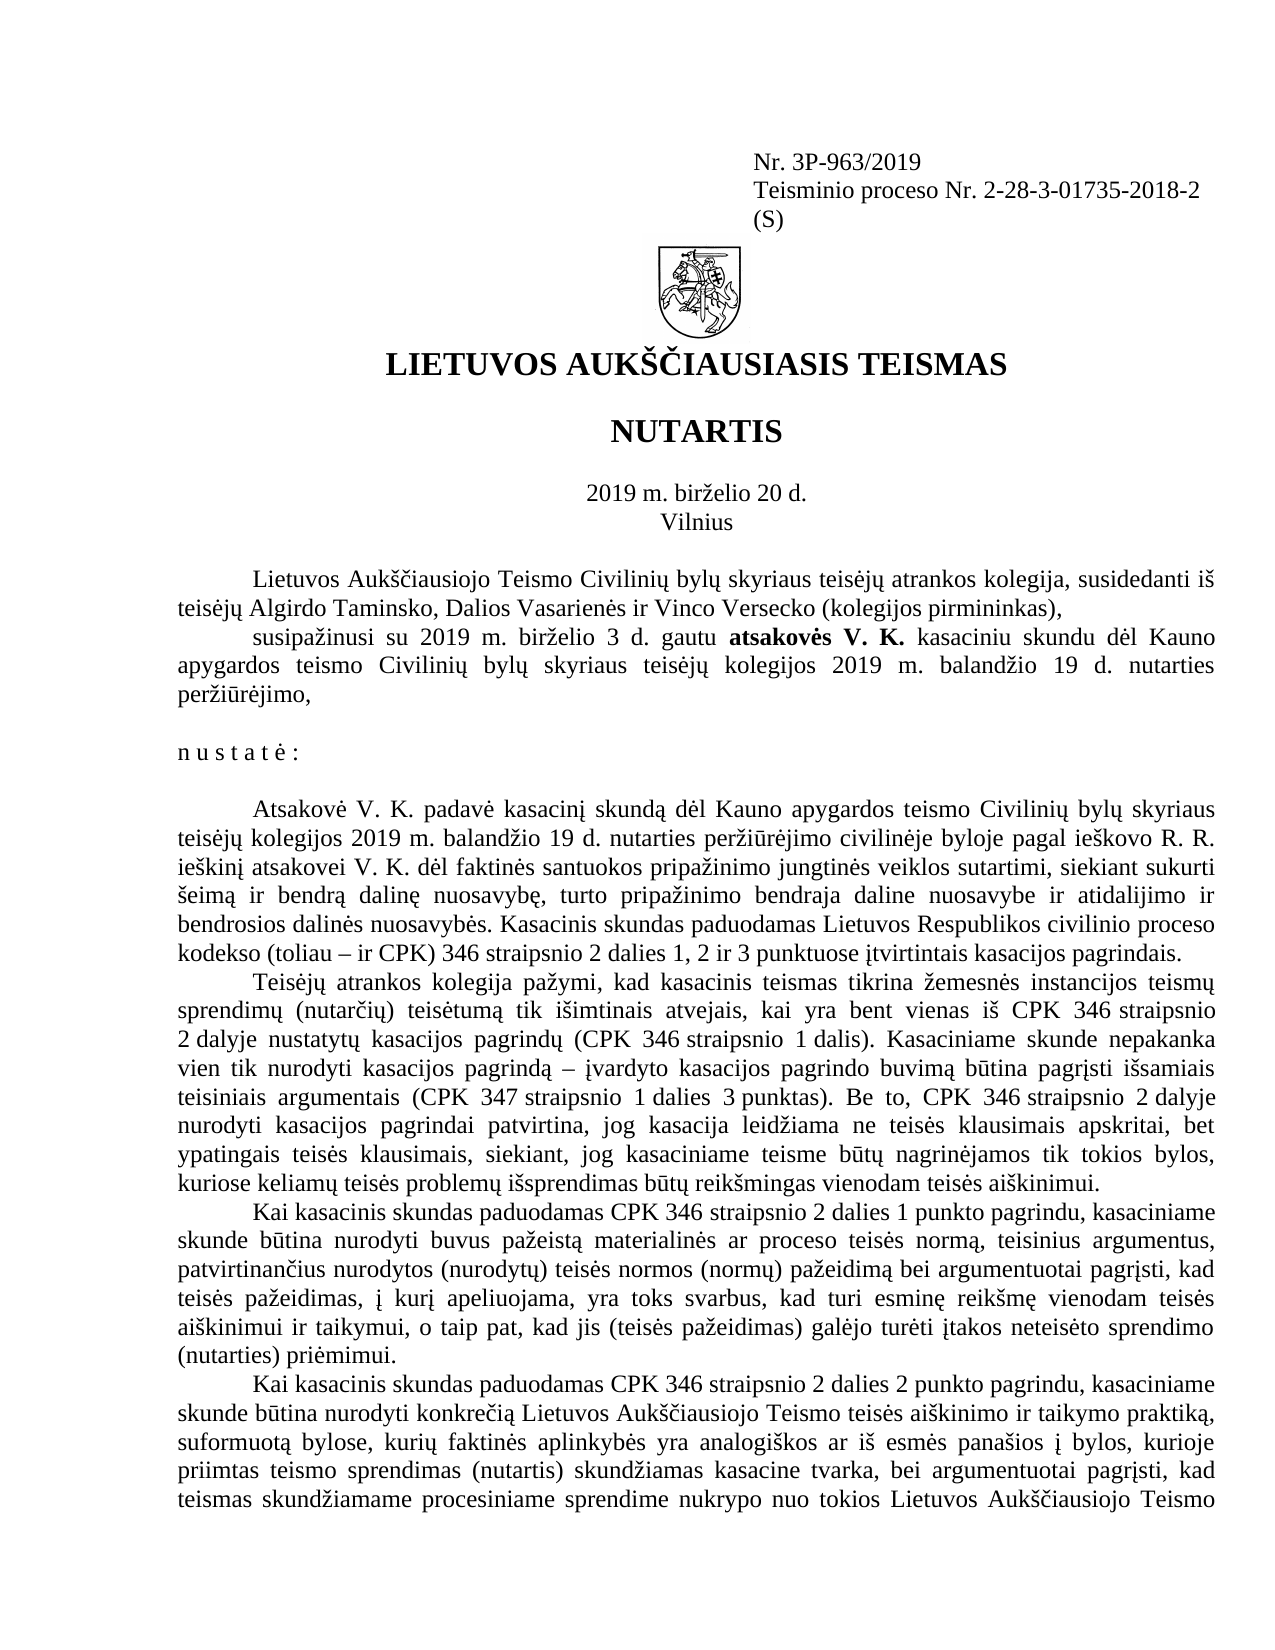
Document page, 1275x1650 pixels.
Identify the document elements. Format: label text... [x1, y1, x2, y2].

text (S) [177, 204, 1216, 233]
text NUTARTIS [177, 411, 1216, 449]
text Nr. 3P-963/2019 [177, 147, 1216, 176]
text LIETUVOS AUKŠČIAUSIASIS TEISMAS [177, 344, 1216, 382]
text Lietuvos Aukščiausiojo Teismo Civilinių bylų skyriaus teisėjų atrankos kolegija, susidedanti iš teisėjų Algirdo Taminsko, Dalios Vasarienės ir Vinco Versecko (kolegijos pirmininkas), [177, 564, 1216, 622]
text Vilnius [177, 507, 1216, 536]
text Atsakovė V. K. padavė kasacinį skundą dėl Kauno apygardos teismo Civilinių bylų skyriaus teisėjų kolegijos 2019 m. balandžio 19 d. nutarties peržiūrėjimo civilinėje byloje pagal ieškovo R. R. ieškinį atsakovei V. K. dėl faktinės santuokos pripažinimo jungtinės veiklos sutartimi, siekiant sukurti šeimą ir bendrą dalinę nuosavybę, turto pripažinimo bendraja daline nuosavybe ir atidalijimo ir bendrosios dalinės nuosavybės. Kasacinis skundas paduodamas Lietuvos Respublikos civilinio proceso kodekso (toliau – ir CPK) 346 straipsnio 2 dalies 1, 2 ir 3 punktuose įtvirtintais kasacijos pagrindais. [177, 794, 1216, 967]
text susipažinusi su 2019 m. birželio 3 d. gautu atsakovės V. K. kasaciniu skundu dėl Kauno apygardos teismo Civilinių bylų skyriaus teisėjų kolegijos 2019 m. balandžio 19 d. nutarties peržiūrėjimo, [177, 622, 1216, 708]
text 2019 m. birželio 20 d. [177, 478, 1216, 507]
text Kai kasacinis skundas paduodamas CPK 346 straipsnio 2 dalies 2 punkto pagrindu, kasaciniame skunde būtina nurodyti konkrečią Lietuvos Aukščiausiojo Teismo teisės aiškinimo ir taikymo praktiką, suformuotą bylose, kurių faktinės aplinkybės yra analogiškos ar iš esmės panašios į bylos, kurioje priimtas teismo sprendimas (nutartis) skundžiamas kasacine tvarka, bei argumentuotai pagrįsti, kad teismas skundžiamame procesiniame sprendime nukrypo nuo tokios Lietuvos Aukščiausiojo Teismo [177, 1369, 1216, 1513]
text Teisėjų atrankos kolegija pažymi, kad kasacinis teismas tikrina žemesnės instancijos teismų sprendimų (nutarčių) teisėtumą tik išimtinais atvejais, kai yra bent vienas iš CPK 346 straipsnio 2 dalyje nustatytų kasacijos pagrindų (CPK 346 straipsnio 1 dalis). Kasaciniame skunde nepakanka vien tik nurodyti kasacijos pagrindą – įvardyto kasacijos pagrindo buvimą būtina pagrįsti išsamiais teisiniais argumentais (CPK 347 straipsnio 1 dalies 3 punktas). Be to, CPK 346 straipsnio 2 dalyje nurodyti kasacijos pagrindai patvirtina, jog kasacija leidžiama ne teisės klausimais apskritai, bet ypatingais teisės klausimais, siekiant, jog kasaciniame teisme būtų nagrinėjamos tik tokios bylos, kuriose keliamų teisės problemų išsprendimas būtų reikšmingas vienodam teisės aiškinimui. [177, 967, 1216, 1197]
text Teisminio proceso Nr. 2-28-3-01735-2018-2 [177, 176, 1216, 204]
text n u s t a t ė : [177, 737, 1216, 766]
text Kai kasacinis skundas paduodamas CPK 346 straipsnio 2 dalies 1 punkto pagrindu, kasaciniame skunde būtina nurodyti buvus pažeistą materialinės ar proceso teisės normą, teisinius argumentus, patvirtinančius nurodytos (nurodytų) teisės normos (normų) pažeidimą bei argumentuotai pagrįsti, kad teisės pažeidimas, į kurį apeliuojama, yra toks svarbus, kad turi esminę reikšmę vienodam teisės aiškinimui ir taikymui, o taip pat, kad jis (teisės pažeidimas) galėjo turėti įtakos neteisėto sprendimo (nutarties) priėmimui. [177, 1197, 1216, 1369]
